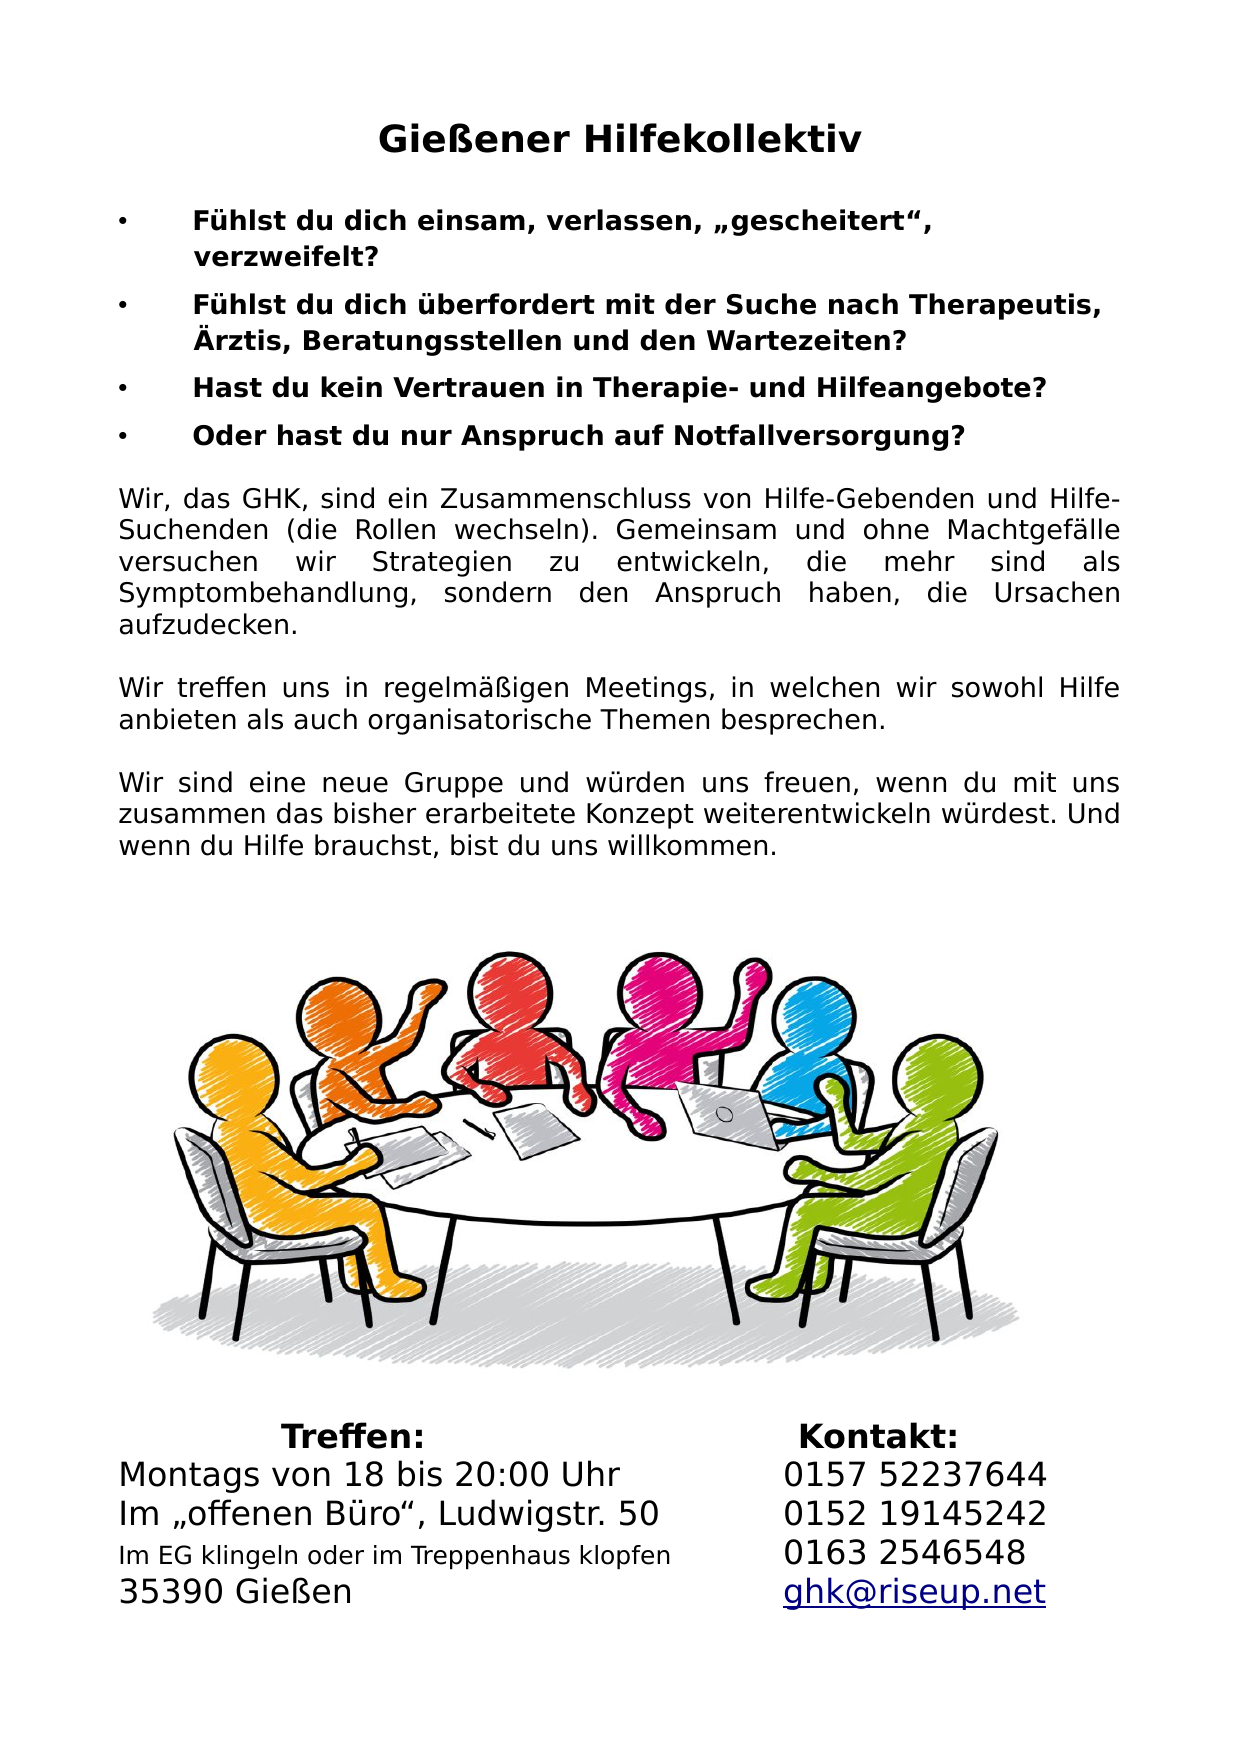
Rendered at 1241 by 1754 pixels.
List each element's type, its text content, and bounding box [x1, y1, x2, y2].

list Fühlst du dich einsam, verlassen, „gescheitert“, [118, 206, 1157, 237]
text Im „offenen Büro“, Ludwigstr. 50 0152 19145242 [118, 1495, 1122, 1534]
text 35390 Gießen ghk@riseup.net [118, 1572, 1122, 1611]
text Treffen: Kontakt: [118, 1417, 1122, 1456]
text Wir sind eine neue Gruppe und würden uns freuen, wenn du mit uns zusammen das bisher erarbeitete Konzept weiterentwickeln würdest. Und wenn du Hilfe brauchst, bist du uns willkommen. [118, 767, 1122, 862]
text Wir treffen uns in regelmäßigen Meetings, in welchen wir sowohl Hilfe anbieten als auch organisatorische Themen besprechen. [118, 672, 1122, 736]
text Wir, das GHK, sind ein Zusammenschluss von Hilfe-Gebenden und Hilfe-Suchenden (die Rollen wechseln). Gemeinsam und ohne Machtgefälle versuchen wir Strategien zu entwickeln, die mehr sind als Symptombehandlung, sondern den Anspruch haben, die Ursachen aufzudecken. [118, 483, 1122, 641]
list Fühlst du dich überfordert mit der Suche nach Therapeutis, [118, 289, 1157, 321]
text Montags von 18 bis 20:00 Uhr 0157 52237644 [118, 1456, 1122, 1495]
text verzweifelt? [118, 242, 1157, 273]
list Oder hast du nur Anspruch auf Notfallversorgung? [118, 420, 1157, 451]
list Hast du kein Vertrauen in Therapie- und Hilfeangebote? [118, 373, 1157, 404]
text Ärztis, Beratungsstellen und den Wartezeiten? [118, 325, 1157, 357]
text Gießener Hilfekollektiv [118, 118, 1122, 162]
text Im EG klingeln oder im Treppenhaus klopfen 0163 2546548 [118, 1534, 1122, 1572]
